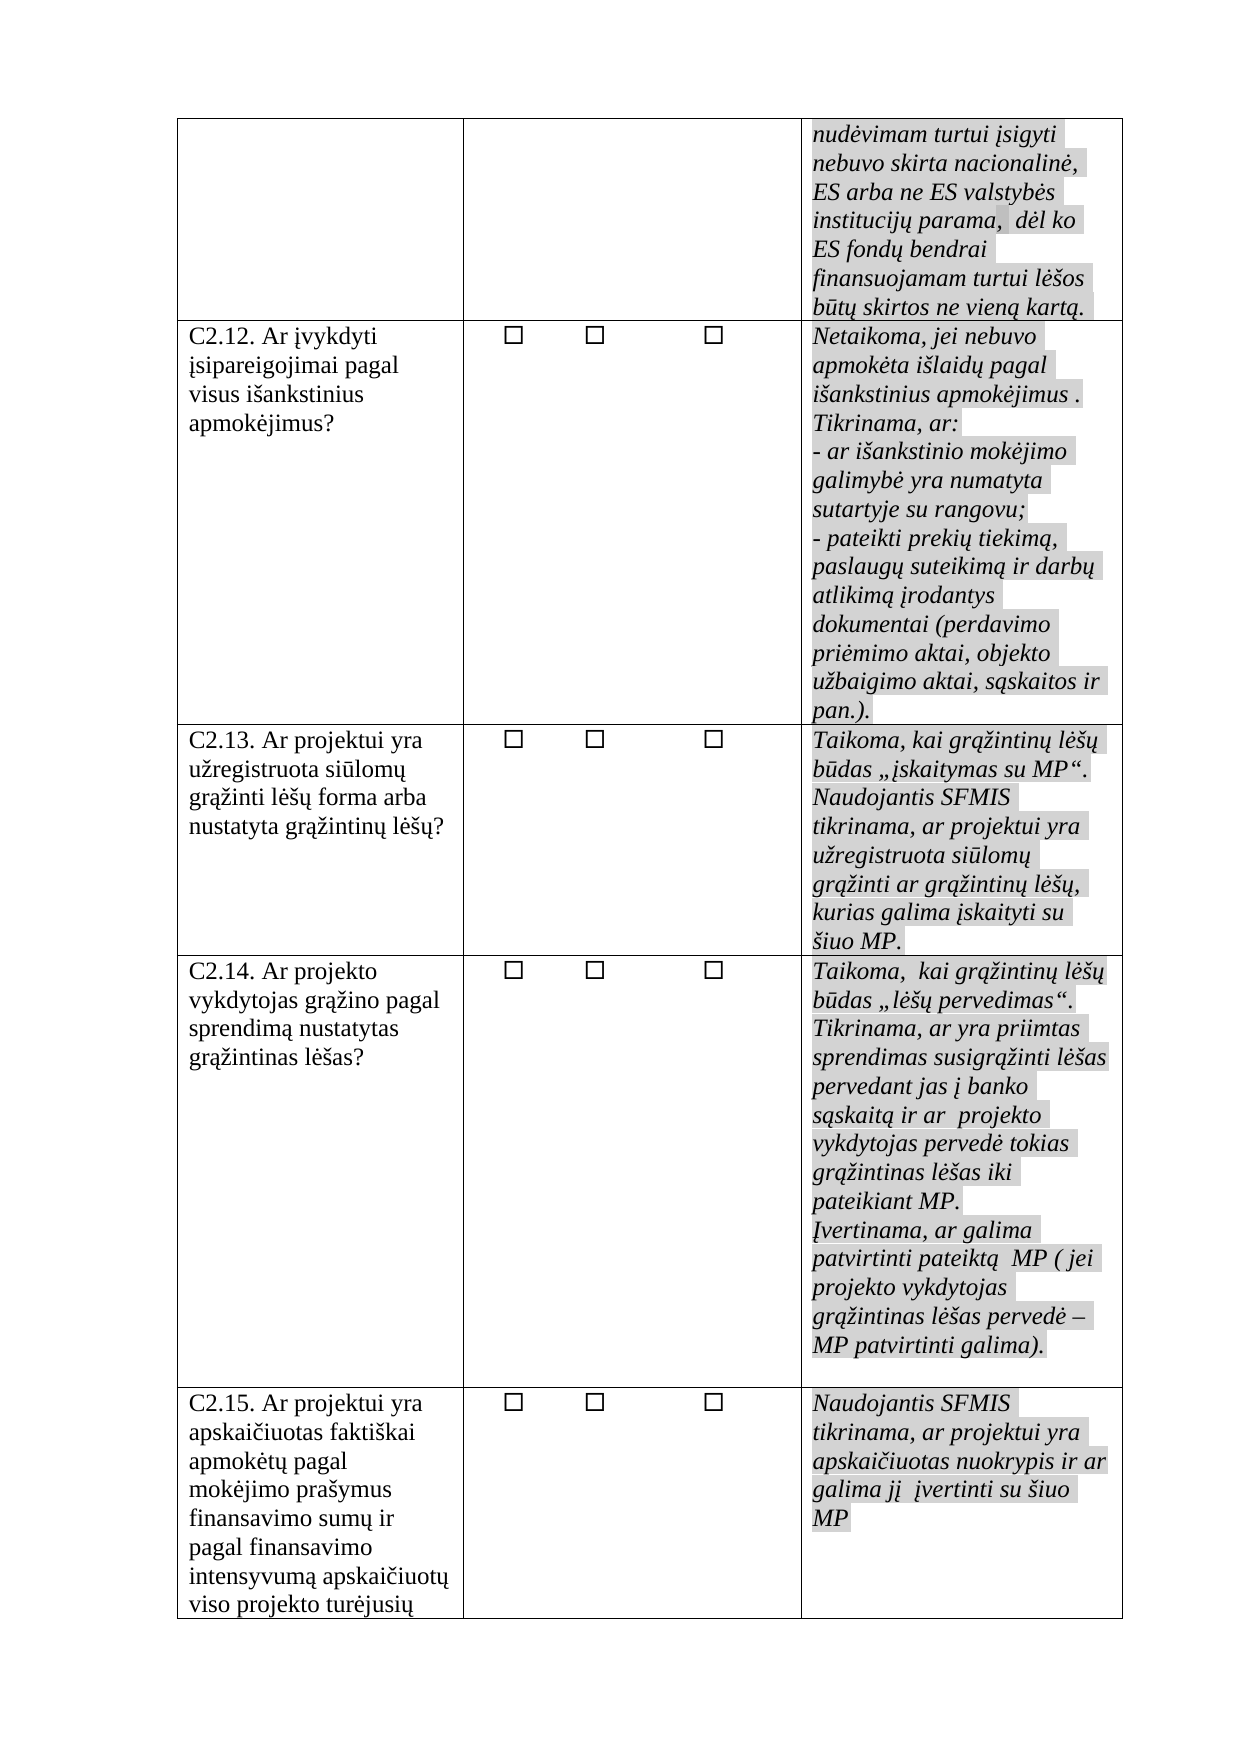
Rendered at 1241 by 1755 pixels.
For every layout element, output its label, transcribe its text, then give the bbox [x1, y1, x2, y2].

table_cell [178, 119, 463, 320]
table_cell [] [564, 321, 626, 724]
table_cell [] [464, 1388, 563, 1618]
table_cell Naudojantis SFMIS tikrinama, ar projektui yra apskaičiuotas nuokrypis ir ar galima jį įvertinti su šiuo MP [802, 1388, 1122, 1618]
table_cell Netaikoma, jei nebuvo apmokėta išlaidų pagal išankstinius apmokėjimus . Tikrinama, ar: - ar išankstinio mokėjimo galimybė yra numatyta sutartyje su rangovu; - pateikti prekių tiekimą, paslaugų suteikimą ir darbų atlikimą įrodantys dokumentai (perdavimo priėmimo aktai, objekto užbaigimo aktai, sąskaitos ir pan.). [802, 321, 1122, 724]
table_cell [] [564, 1388, 626, 1618]
table_cell Taikoma, kai grąžintinų lėšų būdas „įskaitymas su MP“. Naudojantis SFMIS tikrinama, ar projektui yra užregistruota siūlomų grąžinti ar grąžintinų lėšų, kurias galima įskaityti su šiuo MP. [802, 725, 1122, 955]
table_cell [] [464, 725, 563, 955]
table_cell [] [626, 1388, 801, 1618]
table_cell C2.12. Ar įvykdyti įsipareigojimai pagal visus išankstinius apmokėjimus? [178, 321, 463, 724]
table_cell [] [626, 119, 801, 320]
table_cell [] [626, 725, 801, 955]
table_cell [] [564, 725, 626, 955]
table_cell [] [464, 321, 563, 724]
table_cell nudėvimam turtui įsigyti nebuvo skirta nacionalinė, ES arba ne ES valstybės institucijų parama, dėl ko ES fondų bendrai finansuojamam turtui lėšos būtų skirtos ne vieną kartą. [802, 119, 1122, 320]
table_cell [] [626, 321, 801, 724]
table_cell [] [626, 956, 801, 1387]
table_cell C2.15. Ar projektui yra apskaičiuotas faktiškai apmokėtų pagal mokėjimo prašymus finansavimo sumų ir pagal finansavimo intensyvumą apskaičiuotų viso projekto turėjusių [178, 1388, 463, 1618]
table_cell [] [564, 119, 626, 320]
table_cell [] [464, 119, 563, 320]
table_cell C2.13. Ar projektui yra užregistruota siūlomų grąžinti lėšų forma arba nustatyta grąžintinų lėšų? [178, 725, 463, 955]
table_cell [] [464, 956, 563, 1387]
table_cell [] [564, 956, 626, 1387]
table_cell C2.14. Ar projekto vykdytojas grąžino pagal sprendimą nustatytas grąžintinas lėšas? [178, 956, 463, 1387]
table_cell Taikoma, kai grąžintinų lėšų būdas „lėšų pervedimas“. Tikrinama, ar yra priimtas sprendimas susigrąžinti lėšas pervedant jas į banko sąskaitą ir ar projekto vykdytojas pervedė tokias grąžintinas lėšas iki pateikiant MP. Įvertinama, ar galima patvirtinti pateiktą MP ( jei projekto vykdytojas grąžintinas lėšas pervedė – MP patvirtinti galima). [802, 956, 1122, 1387]
